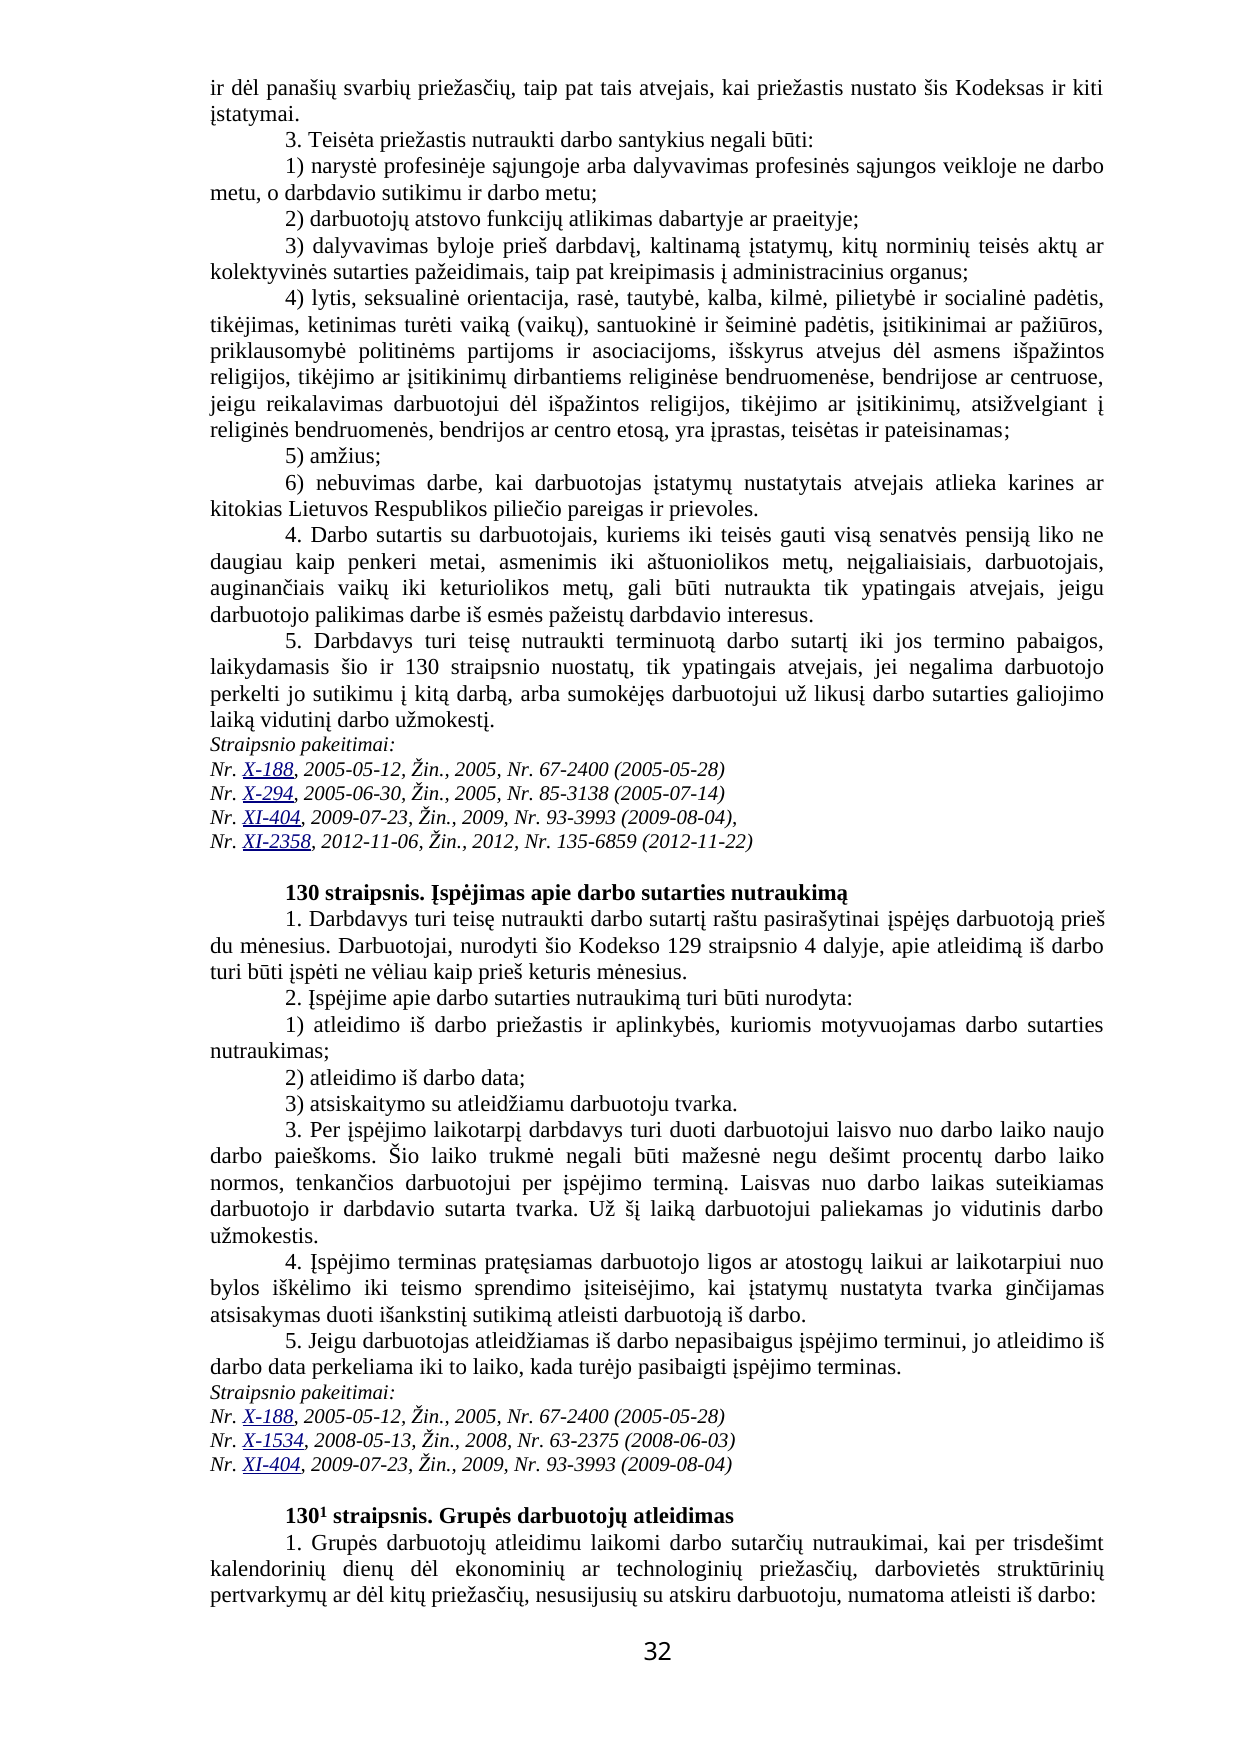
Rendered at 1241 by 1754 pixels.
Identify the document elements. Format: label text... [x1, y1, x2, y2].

text Straipsnio pakeitimai: [210, 1380, 1106, 1404]
text 1) atleidimo iš darbo priežastis ir aplinkybės, kuriomis motyvuojamas darbo sutarties nutraukimas; [210, 1011, 1106, 1063]
text Nr. X-1534, 2008-05-13, Žin., 2008, Nr. 63-2375 (2008-06-03) [210, 1428, 1106, 1452]
text Nr. X-188, 2005-05-12, Žin., 2005, Nr. 67-2400 (2005-05-28) [210, 756, 1106, 781]
text 3) dalyvavimas byloje prieš darbdavį, kaltinamą įstatymų, kitų norminių teisės aktų ar kolektyvinės sutarties pažeidimais, taip pat kreipimasis į administracinius organus; [210, 232, 1106, 284]
text Nr. X-294, 2005-06-30, Žin., 2005, Nr. 85-3138 (2005-07-14) [210, 781, 1106, 804]
text 5. Jeigu darbuotojas atleidžiamas iš darbo nepasibaigus įspėjimo terminui, jo atleidimo iš darbo data perkeliama iki to laiko, kada turėjo pasibaigti įspėjimo terminas. [210, 1327, 1106, 1380]
text 6) nebuvimas darbe, kai darbuotojas įstatymų nustatytais atvejais atlieka karines ar kitokias Lietuvos Respublikos piliečio pareigas ir prievoles. [210, 469, 1106, 522]
text 4. Darbo sutartis su darbuotojais, kuriems iki teisės gauti visą senatvės pensiją liko ne daugiau kaip penkeri metai, asmenimis iki aštuoniolikos metų, neįgaliaisiais, darbuotojais, auginančiais vaikų iki keturiolikos metų, gali būti nutraukta tik ypatingais atvejais, jeigu darbuotojo palikimas darbe iš esmės pažeistų darbdavio interesus. [210, 522, 1106, 627]
text 2. Įspėjime apie darbo sutarties nutraukimą turi būti nurodyta: [210, 984, 1106, 1011]
text ir dėl panašių svarbių priežasčių, taip pat tais atvejais, kai priežastis nustato šis Kodeksas ir kiti įstatymai. [210, 73, 1106, 126]
text 3) atsiskaitymo su atleidžiamu darbuotoju tvarka. [210, 1090, 1106, 1116]
text 3. Teisėta priežastis nutraukti darbo santykius negali būti: [210, 126, 1106, 153]
text Nr. XI-404, 2009-07-23, Žin., 2009, Nr. 93-3993 (2009-08-04) [210, 1452, 1106, 1476]
text Straipsnio pakeitimai: [210, 732, 1106, 756]
text 5) amžius; [210, 442, 1106, 469]
text 1. Grupės darbuotojų atleidimu laikomi darbo sutarčių nutraukimai, kai per trisdešimt kalendorinių dienų dėl ekonominių ar technologinių priežasčių, darbovietės struktūrinių pertvarkymų ar dėl kitų priežasčių, nesusijusių su atskiru darbuotoju, numatoma atleisti iš darbo: [210, 1529, 1106, 1608]
text Nr. XI-404, 2009-07-23, Žin., 2009, Nr. 93-3993 (2009-08-04), [210, 804, 1106, 829]
text 2) darbuotojų atstovo funkcijų atlikimas dabartyje ar praeityje; [210, 205, 1106, 232]
text 1301 straipsnis. Grupės darbuotojų atleidimas [210, 1502, 1106, 1529]
text Nr. XI-2358, 2012-11-06, Žin., 2012, Nr. 135-6859 (2012-11-22) [210, 829, 1106, 853]
text 130 straipsnis. Įspėjimas apie darbo sutarties nutraukimą [210, 879, 1106, 905]
text 1) narystė profesinėje sąjungoje arba dalyvavimas profesinės sąjungos veikloje ne darbo metu, o darbdavio sutikimu ir darbo metu; [210, 153, 1106, 205]
text 1. Darbdavys turi teisę nutraukti darbo sutartį raštu pasirašytinai įspėjęs darbuotoją prieš du mėnesius. Darbuotojai, nurodyti šio Kodekso 129 straipsnio 4 dalyje, apie atleidimą iš darbo turi būti įspėti ne vėliau kaip prieš keturis mėnesius. [210, 905, 1106, 984]
text 4) lytis, seksualinė orientacija, rasė, tautybė, kalba, kilmė, pilietybė ir socialinė padėtis, tikėjimas, ketinimas turėti vaiką (vaikų), santuokinė ir šeiminė padėtis, įsitikinimai ar pažiūros, priklausomybė politinėms partijoms ir asociacijoms, išskyrus atvejus dėl asmens išpažintos religijos, tikėjimo ar įsitikinimų dirbantiems religinėse bendruomenėse, bendrijose ar centruose, jeigu reikalavimas darbuotojui dėl išpažintos religijos, tikėjimo ar įsitikinimų, atsižvelgiant į religinės bendruomenės, bendrijos ar centro etosą, yra įprastas, teisėtas ir pateisinamas; [210, 284, 1106, 442]
text 4. Įspėjimo terminas pratęsiamas darbuotojo ligos ar atostogų laikui ar laikotarpiui nuo bylos iškėlimo iki teismo sprendimo įsiteisėjimo, kai įstatymų nustatyta tvarka ginčijamas atsisakymas duoti išankstinį sutikimą atleisti darbuotoją iš darbo. [210, 1248, 1106, 1327]
text 2) atleidimo iš darbo data; [210, 1063, 1106, 1090]
text 5. Darbdavys turi teisę nutraukti terminuotą darbo sutartį iki jos termino pabaigos, laikydamasis šio ir 130 straipsnio nuostatų, tik ypatingais atvejais, jei negalima darbuotojo perkelti jo sutikimu į kitą darbą, arba sumokėjęs darbuotojui už likusį darbo sutarties galiojimo laiką vidutinį darbo užmokestį. [210, 627, 1106, 732]
text Nr. X-188, 2005-05-12, Žin., 2005, Nr. 67-2400 (2005-05-28) [210, 1404, 1106, 1428]
text 3. Per įspėjimo laikotarpį darbdavys turi duoti darbuotojui laisvo nuo darbo laiko naujo darbo paieškoms. Šio laiko trukmė negali būti mažesnė negu dešimt procentų darbo laiko normos, tenkančios darbuotojui per įspėjimo terminą. Laisvas nuo darbo laikas suteikiamas darbuotojo ir darbdavio sutarta tvarka. Už šį laiką darbuotojui paliekamas jo vidutinis darbo užmokestis. [210, 1116, 1106, 1248]
